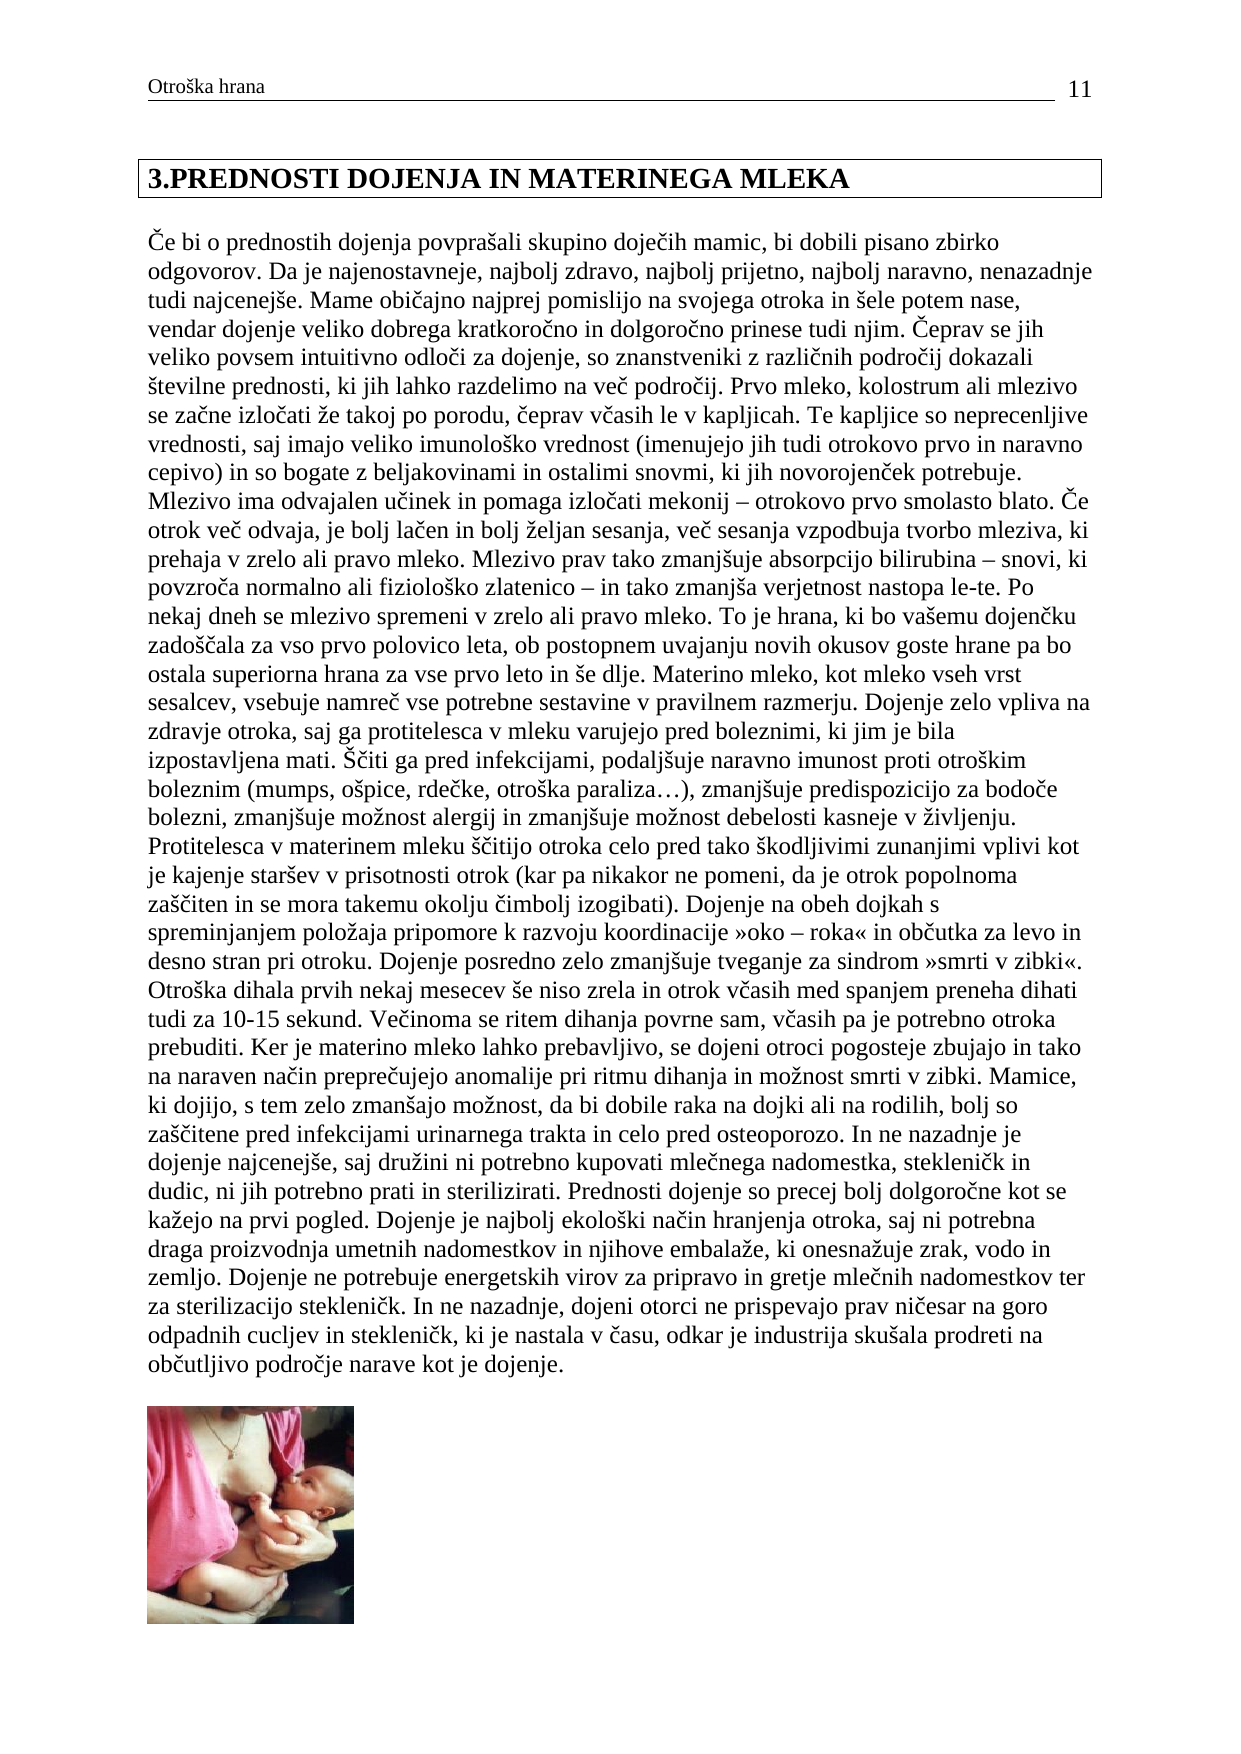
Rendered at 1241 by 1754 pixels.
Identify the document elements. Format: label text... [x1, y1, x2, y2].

text Če bi o prednostih dojenja povprašali skupino doječih mamic, bi dobili pisano zbirko odgovorov. Da je najenostavneje, najbolj zdravo, najbolj prijetno, najbolj naravno, nenazadnje tudi najcenejše. Mame običajno najprej pomislijo na svojega otroka in šele potem nase, vendar dojenje veliko dobrega kratkoročno in dolgoročno prinese tudi njim. Čeprav se jih veliko povsem intuitivno odloči za dojenje, so znanstveniki z različnih področij dokazali številne prednosti, ki jih lahko razdelimo na več področij. Prvo mleko, kolostrum ali mlezivo se začne izločati že takoj po porodu, čeprav včasih le v kapljicah. Te kapljice so neprecenljive vrednosti, saj imajo veliko imunološko vrednost (imenujejo jih tudi otrokovo prvo in naravno cepivo) in so bogate z beljakovinami in ostalimi snovmi, ki jih novorojenček potrebuje. Mlezivo ima odvajalen učinek in pomaga izločati mekonij – otrokovo prvo smolasto blato. Če otrok več odvaja, je bolj lačen in bolj željan sesanja, več sesanja vzpodbuja tvorbo mleziva, ki prehaja v zrelo ali pravo mleko. Mlezivo prav tako zmanjšuje absorpcijo bilirubina – snovi, ki povzroča normalno ali fiziološko zlatenico – in tako zmanjša verjetnost nastopa le-te. Po nekaj dneh se mlezivo spremeni v zrelo ali pravo mleko. To je hrana, ki bo vašemu dojenčku zadoščala za vso prvo polovico leta, ob postopnem uvajanju novih okusov goste hrane pa bo ostala superiorna hrana za vse prvo leto in še dlje. Materino mleko, kot mleko vseh vrst sesalcev, vsebuje namreč vse potrebne sestavine v pravilnem razmerju. Dojenje zelo vpliva na zdravje otroka, saj ga protitelesca v mleku varujejo pred boleznimi, ki jim je bila izpostavljena mati. Ščiti ga pred infekcijami, podaljšuje naravno imunost proti otroškim boleznim (mumps, ošpice, rdečke, otroška paraliza…), zmanjšuje predispozicijo za bodoče bolezni, zmanjšuje možnost alergij in zmanjšuje možnost debelosti kasneje v življenju. Protitelesca v materinem mleku ščitijo otroka celo pred tako škodljivimi zunanjimi vplivi kot je kajenje staršev v prisotnosti otrok (kar pa nikakor ne pomeni, da je otrok popolnoma zaščiten in se mora takemu okolju čimbolj izogibati). Dojenje na obeh dojkah s spreminjanjem položaja pripomore k razvoju koordinacije »oko – roka« in občutka za levo in desno stran pri otroku. Dojenje posredno zelo zmanjšuje tveganje za sindrom »smrti v zibki«. Otroška dihala prvih nekaj mesecev še niso zrela in otrok včasih med spanjem preneha dihati tudi za 10-15 sekund. Večinoma se ritem dihanja povrne sam, včasih pa je potrebno otroka prebuditi. Ker je materino mleko lahko prebavljivo, se dojeni otroci pogosteje zbujajo in tako na naraven način preprečujejo anomalije pri ritmu dihanja in možnost smrti v zibki. Mamice, ki dojijo, s tem zelo zmanšajo možnost, da bi dobile raka na dojki ali na rodilih, bolj so zaščitene pred infekcijami urinarnega trakta in celo pred osteoporozo. In ne nazadnje je dojenje najcenejše, saj družini ni potrebno kupovati mlečnega nadomestka, stekleničk in dudic, ni jih potrebno prati in sterilizirati. Prednosti dojenje so precej bolj dolgoročne kot se kažejo na prvi pogled. Dojenje je najbolj ekološki način hranjenja otroka, saj ni potrebna draga proizvodnja umetnih nadomestkov in njihove embalaže, ki onesnažuje zrak, vodo in zemljo. Dojenje ne potrebuje energetskih virov za pripravo in gretje mlečnih nadomestkov ter za sterilizacijo stekleničk. In ne nazadnje, dojeni otorci ne prispevajo prav ničesar na goro odpadnih cucljev in stekleničk, ki je nastala v času, odkar je industrija skušala prodreti na občutljivo področje narave kot je dojenje. [148, 227, 1093, 1377]
text 3.PREDNOSTI DOJENJA IN MATERINEGA MLEKA [139, 160, 1101, 197]
picture [147, 1406, 354, 1624]
